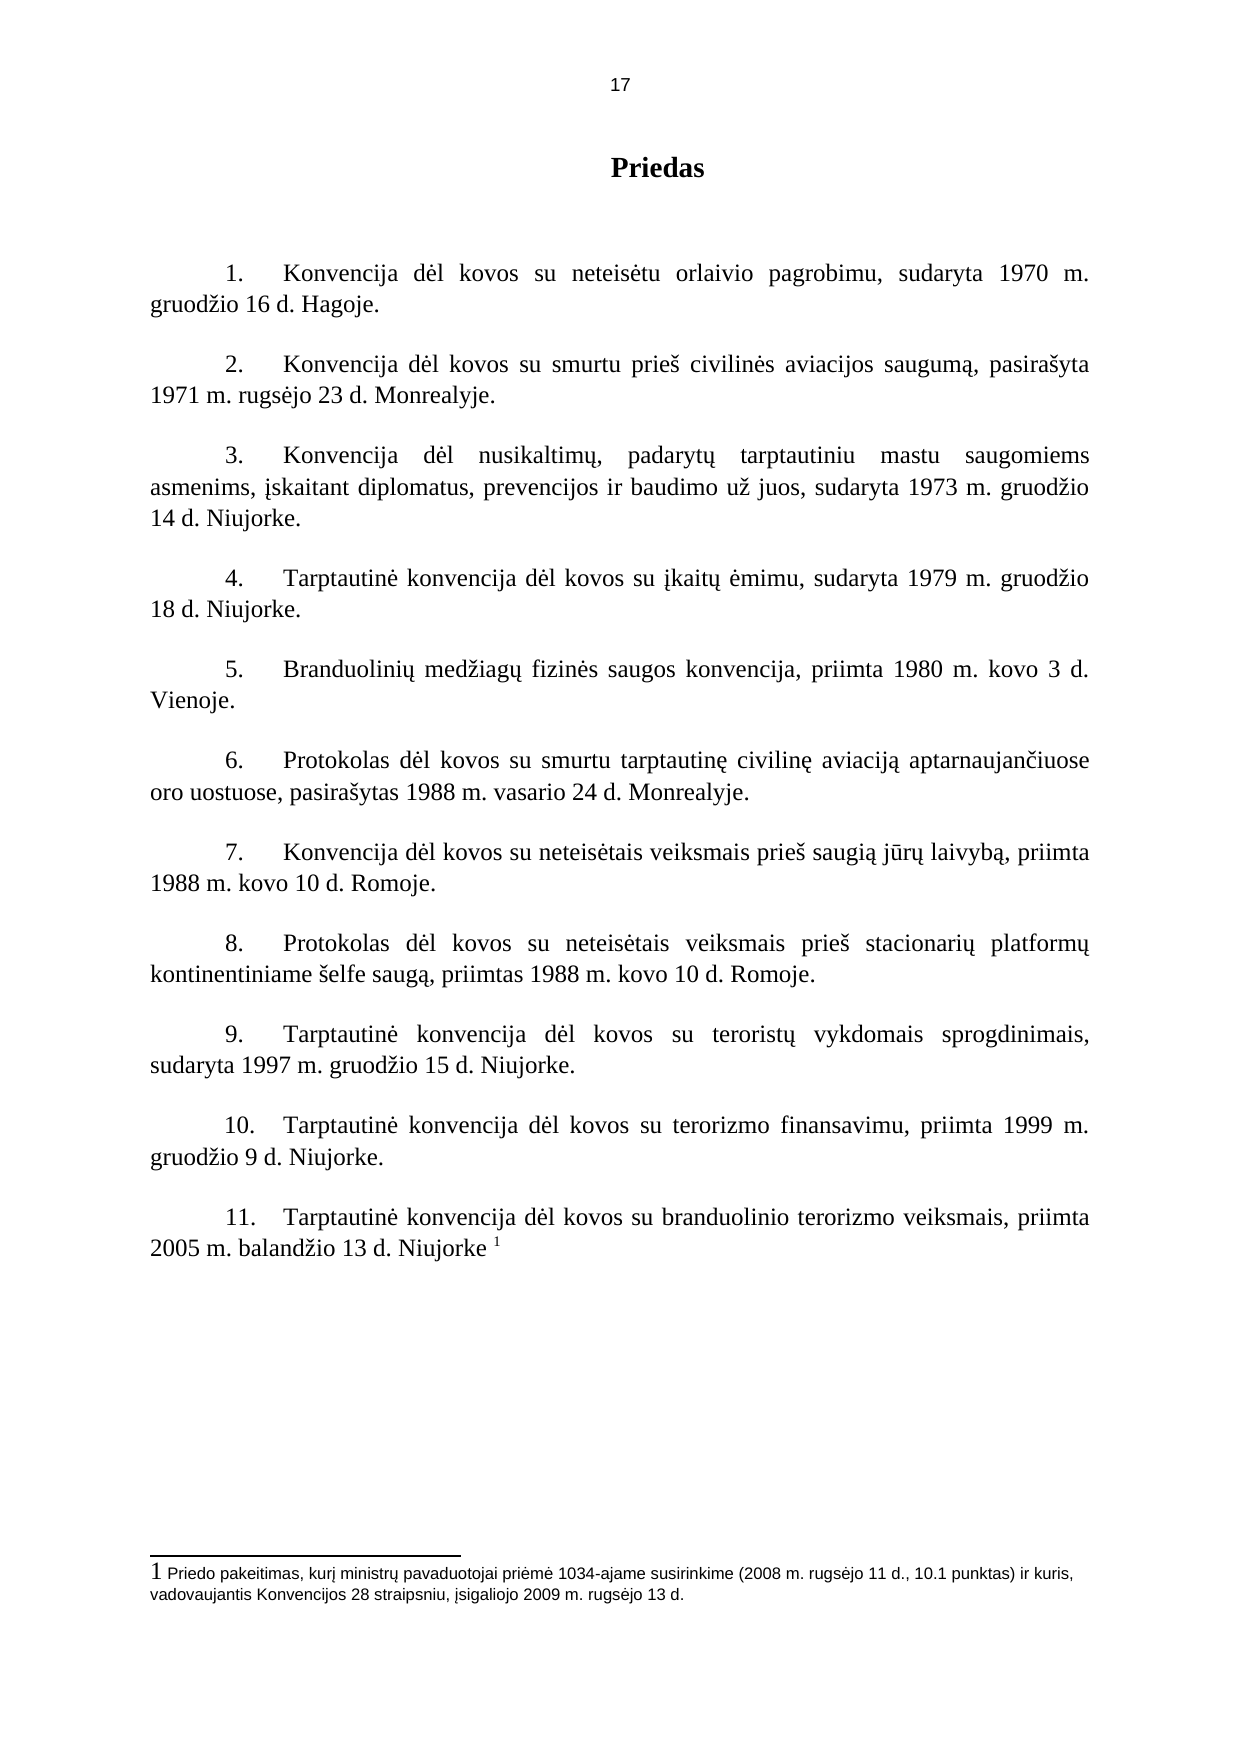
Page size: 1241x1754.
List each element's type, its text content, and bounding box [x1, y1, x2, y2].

text 8. Protokolas dėl kovos su neteisėtais veiksmais prieš stacionarių platformų kontinentiniame šelfe saugą, priimtas 1988 m. kovo 10 d. Romoje. [150, 926, 1090, 988]
text 9. Tarptautinė konvencija dėl kovos su teroristų vykdomais sprogdinimais, sudaryta 1997 m. gruodžio 15 d. Niujorke. [150, 1017, 1090, 1079]
text Priedas [150, 150, 1090, 183]
text 7. Konvencija dėl kovos su neteisėtais veiksmais prieš saugią jūrų laivybą, priimta 1988 m. kovo 10 d. Romoje. [150, 834, 1090, 897]
text 10. Tarptautinė konvencija dėl kovos su terorizmo finansavimu, priimta 1999 m. gruodžio 9 d. Niujorke. [150, 1108, 1090, 1171]
text 1. Konvencija dėl kovos su neteisėtu orlaivio pagrobimu, sudaryta 1970 m. gruodžio 16 d. Hagoje. [150, 256, 1090, 318]
text 5. Branduolinių medžiagų fizinės saugos konvencija, priimta 1980 m. kovo 3 d. Vienoje. [150, 652, 1090, 714]
text 2. Konvencija dėl kovos su smurtu prieš civilinės aviacijos saugumą, pasirašyta 1971 m. rugsėjo 23 d. Monrealyje. [150, 347, 1090, 409]
text 11. Tarptautinė konvencija dėl kovos su branduolinio terorizmo veiksmais, priimta 2005 m. balandžio 13 d. Niujorke [150, 1199, 1090, 1262]
text Priedo pakeitimas, kurį ministrų pavaduotojai priėmė 1034-ajame susirinkime (2008 m. rugsėjo 11 d., 10.1 punktas) ir kuris, vadovaujantis Konvencijos 28 straipsniu, įsigaliojo 2009 m. rugsėjo 13 d. [150, 1556, 1090, 1604]
text 3. Konvencija dėl nusikaltimų, padarytų tarptautiniu mastu saugomiems asmenims, įskaitant diplomatus, prevencijos ir baudimo už juos, sudaryta 1973 m. gruodžio 14 d. Niujorke. [150, 438, 1090, 532]
text 4. Tarptautinė konvencija dėl kovos su įkaitų ėmimu, sudaryta 1979 m. gruodžio 18 d. Niujorke. [150, 561, 1090, 623]
text 6. Protokolas dėl kovos su smurtu tarptautinę civilinę aviaciją aptarnaujančiuose oro uostuose, pasirašytas 1988 m. vasario 24 d. Monrealyje. [150, 743, 1090, 806]
